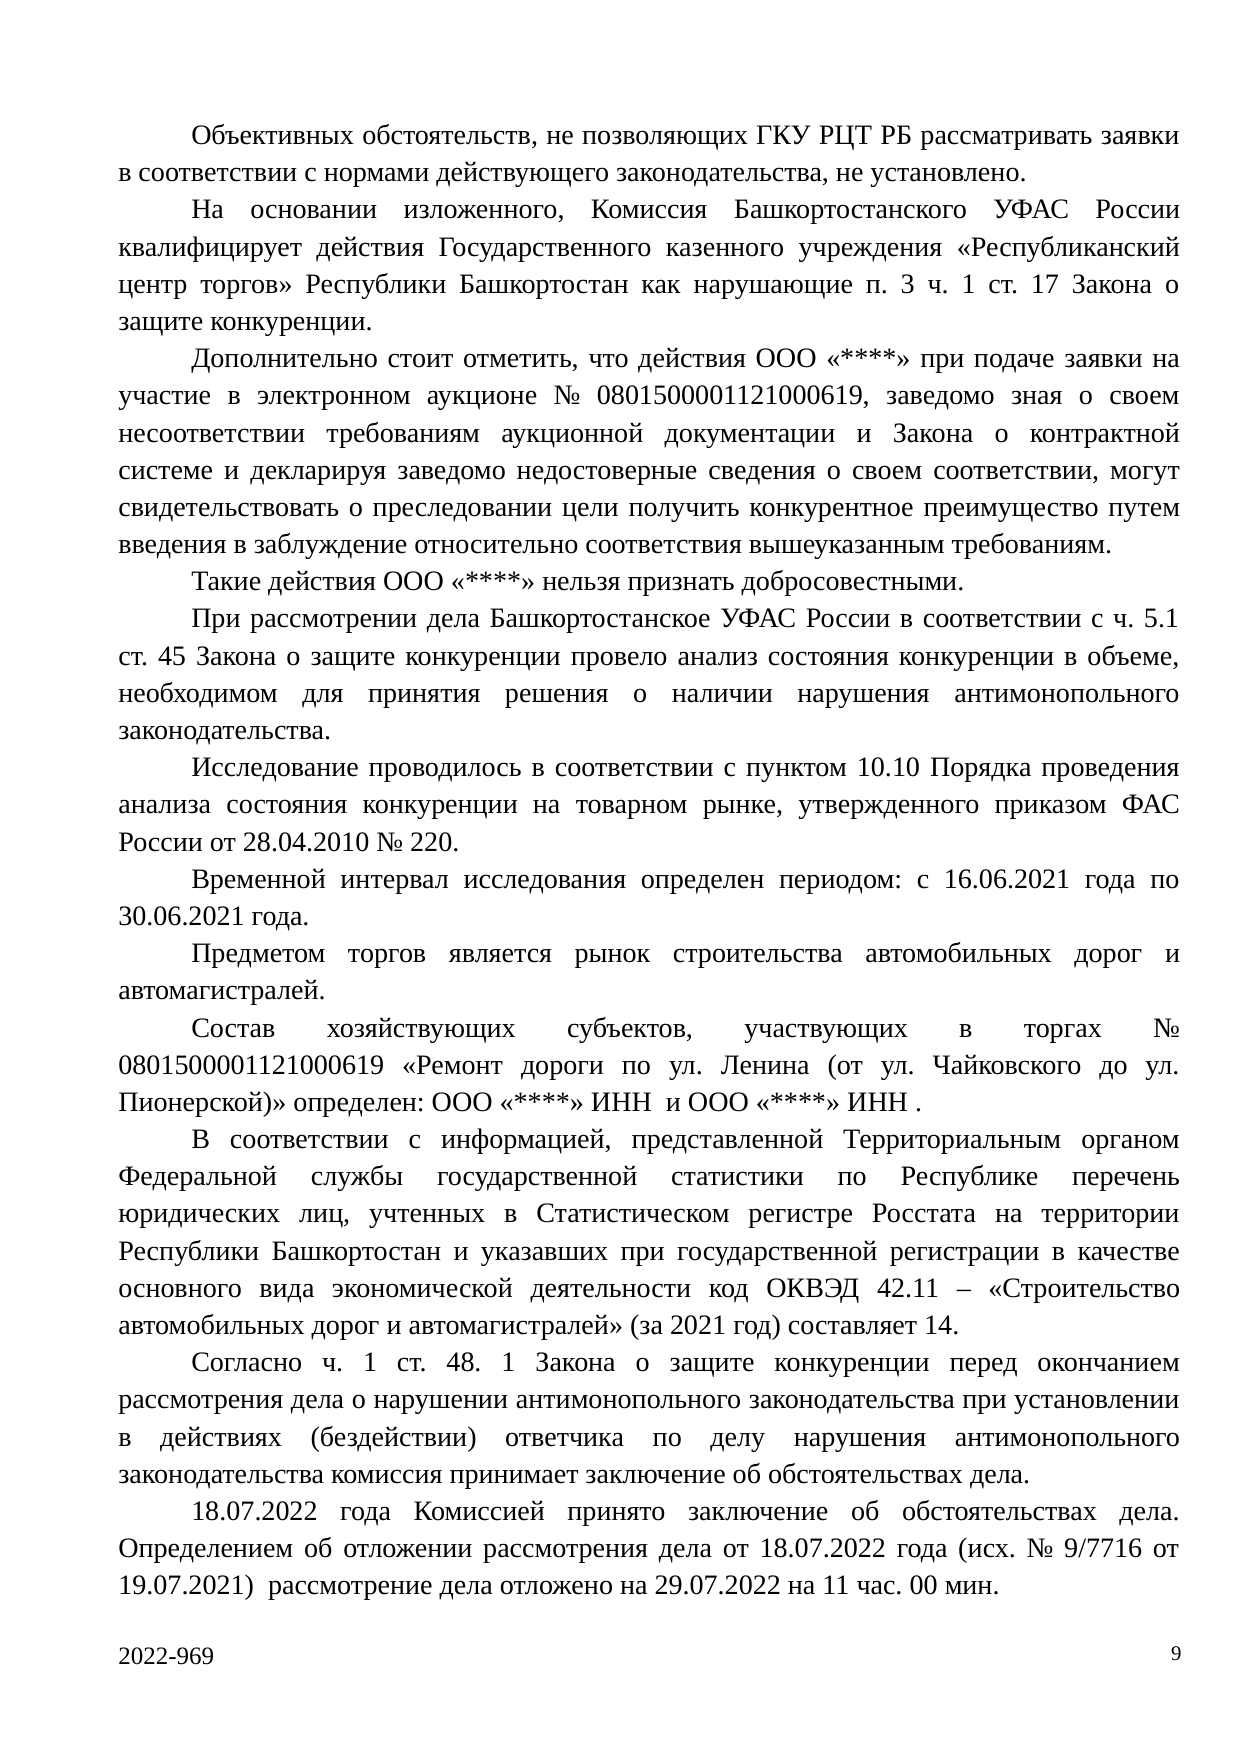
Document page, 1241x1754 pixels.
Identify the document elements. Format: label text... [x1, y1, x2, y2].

text 18.07.2022 года Комиссией принято заключение об обстоятельствах дела. Определением об отложении рассмотрения дела от 18.07.2022 года (исх. № 9/7716 от 19.07.2021) рассмотрение дела отложено на 29.07.2022 на 11 час. 00 мин. [118, 1494, 1181, 1601]
text Такие действия ООО «****» нельзя признать добросовестными. [118, 564, 1181, 597]
text Объективных обстоятельств, не позволяющих ГКУ РЦТ РБ рассматривать заявки в соответствии с нормами действующего законодательства, не установлено. [118, 118, 1181, 188]
text В соответствии с информацией, представленной Территориальным органом Федеральной службы государственной статистики по Республике перечень юридических лиц, учтенных в Статистическом регистре Росстата на территории Республики Башкортостан и указавших при государственной регистрации в качестве основного вида экономической деятельности код ОКВЭД 42.11 – «Строительство автомобильных дорог и автомагистралей» (за 2021 год) составляет 14. [118, 1122, 1181, 1341]
text Дополнительно стоит отметить, что действия ООО «****» при подаче заявки на участие в электронном аукционе № 0801500001121000619, заведомо зная о своем несоответствии требованиям аукционной документации и Закона о контрактной системе и декларируя заведомо недостоверные сведения о своем соответствии, могут свидетельствовать о преследовании цели получить конкурентное преимущество путем введения в заблуждение относительно соответствия вышеуказанным требованиям. [118, 341, 1181, 559]
text Предметом торгов является рынок строительства автомобильных дорог и автомагистралей. [118, 936, 1181, 1006]
text Согласно ч. 1 ст. 48. 1 Закона о защите конкуренции перед окончанием рассмотрения дела о нарушении антимонопольного законодательства при установлении в действиях (бездействии) ответчика по делу нарушения антимонопольного законодательства комиссия принимает заключение об обстоятельствах дела. [118, 1345, 1181, 1489]
text Состав хозяйствующих субъектов, участвующих в торгах № 0801500001121000619 «Ремонт дороги по ул. Ленина (от ул. Чайковского до ул. Пионерской)» определен: ООО «****» ИНН и ООО «****» ИНН . [118, 1011, 1181, 1117]
text Исследование проводилось в соответствии с пунктом 10.10 Порядка проведения анализа состояния конкуренции на товарном рынке, утвержденного приказом ФАС России от 28.04.2010 № 220. [118, 750, 1181, 857]
text При рассмотрении дела Башкортостанское УФАС России в соответствии с ч. 5.1 ст. 45 Закона о защите конкуренции провело анализ состояния конкуренции в объеме, необходимом для принятия решения о наличии нарушения антимонопольного законодательства. [118, 602, 1181, 746]
text Временной интервал исследования определен периодом: с 16.06.2021 года по 30.06.2021 года. [118, 862, 1181, 931]
text На основании изложенного, Комиссия Башкортостанского УФАС России квалифицирует действия Государственного казенного учреждения «Республиканский центр торгов» Республики Башкортостан как нарушающие п. 3 ч. 1 ст. 17 Закона о защите конкуренции. [118, 192, 1181, 336]
